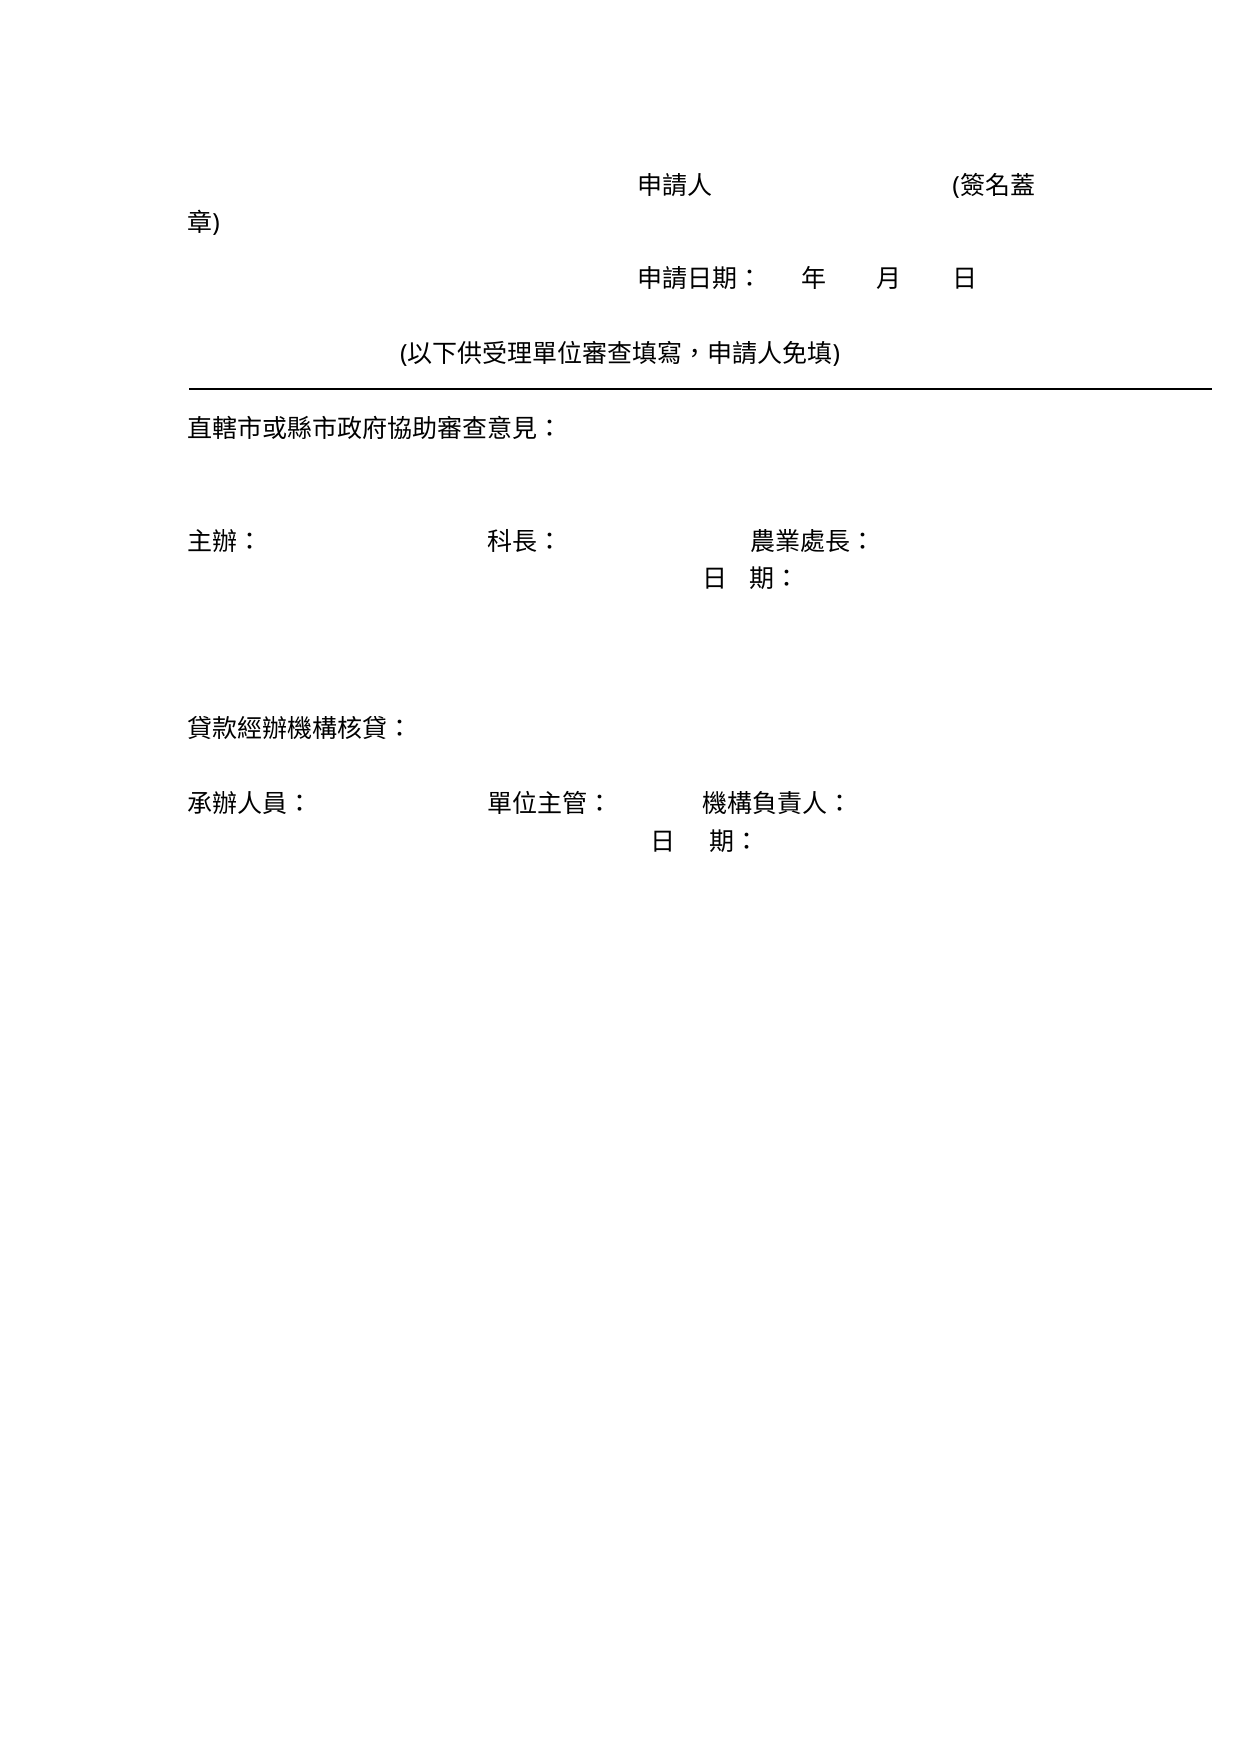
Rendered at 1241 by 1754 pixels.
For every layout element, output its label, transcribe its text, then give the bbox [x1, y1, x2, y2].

text 貸款經辦機構核貸： [187, 708, 1053, 746]
text 日 期： [637, 558, 1053, 596]
text 直轄市或縣市政府協助審查意見： [187, 408, 1053, 446]
text (以下供受理單位審查填寫，申請人免填) [187, 333, 1053, 371]
text 承辦人員： 單位主管： 機構負責人： [187, 783, 1053, 821]
text 申請日期： 年 月 日 [187, 258, 1053, 296]
text 主辦： 科長： 農業處長： [187, 521, 1053, 558]
text 申請人 (簽名蓋章) [187, 164, 1053, 239]
text 日 期： [188, 821, 1053, 858]
